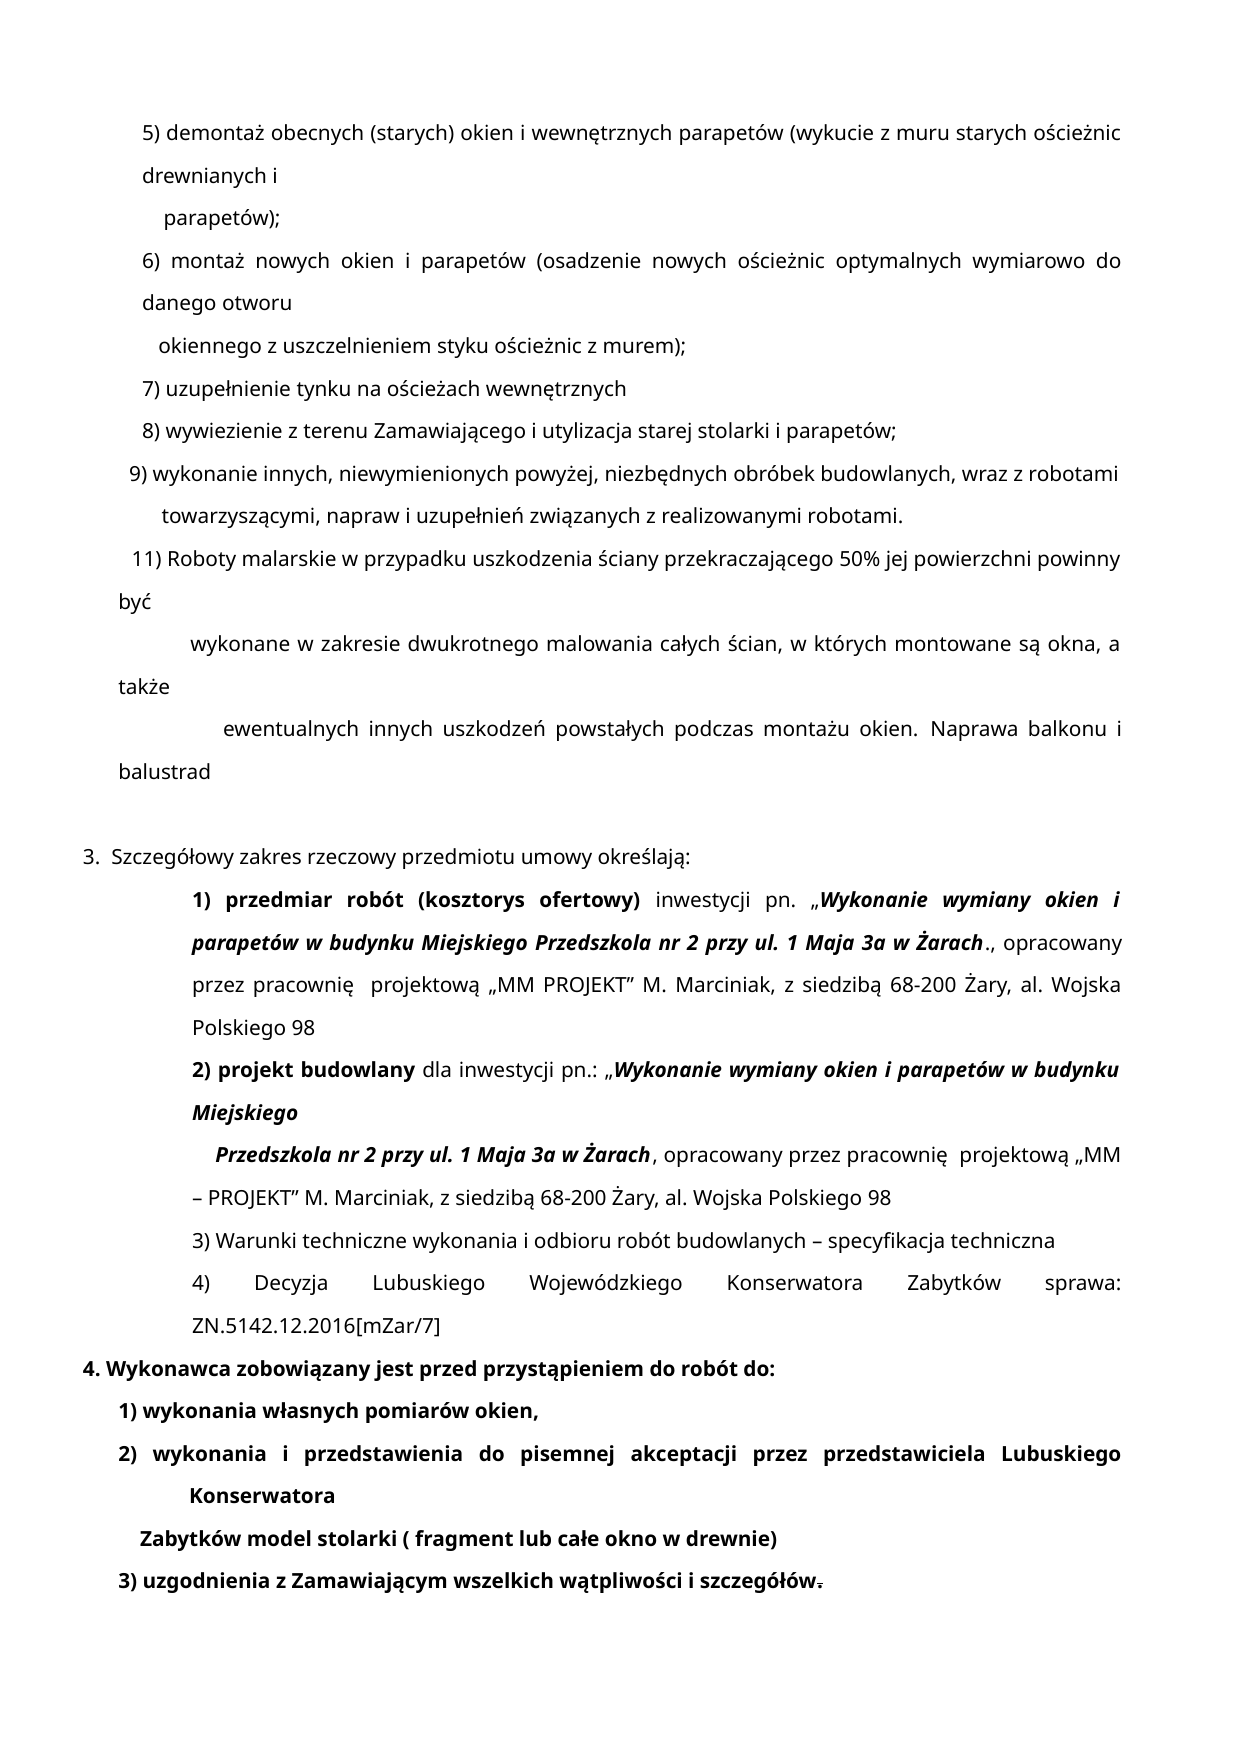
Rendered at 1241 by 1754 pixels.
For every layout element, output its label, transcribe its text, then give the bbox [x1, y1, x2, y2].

list wykonane w zakresie dwukrotnego malowania całych ścian, w których montowane są okna, a także [83, 629, 1122, 700]
text 6) montaż nowych okien i parapetów (osadzenie nowych ościeżnic optymalnych wymiarowo do danego otworu [142, 246, 1122, 317]
list 3. Szczegółowy zakres rzeczowy przedmiotu umowy określają: [83, 842, 1122, 871]
text 7) uzupełnienie tynku na ościeżach wewnętrznych [142, 374, 1122, 402]
text okiennego z uszczelnieniem styku ościeżnic z murem); [142, 331, 1122, 359]
text parapetów); [142, 203, 1122, 232]
list 4) Decyzja Lubuskiego Wojewódzkiego Konserwatora Zabytków sprawa: ZN.5142.12.2016[mZar/7] [192, 1268, 1122, 1339]
text towarzyszącymi, napraw i uzupełnień związanych z realizowanymi robotami. [118, 502, 1122, 530]
list 2) wykonania i przedstawienia do pisemnej akceptacji przez przedstawiciela Lubuskiego Konserwatora [118, 1439, 1122, 1510]
list Przedszkola nr 2 przy ul. 1 Maja 3a w Żarach, opracowany przez pracownię projektową „MM – PROJEKT” M. Marciniak, z siedzibą 68-200 Żary, al. Wojska Polskiego 98 [192, 1141, 1122, 1212]
list 1) przedmiar robót (kosztorys ofertowy) inwestycji pn. „Wykonanie wymiany okien i parapetów w budynku Miejskiego Przedszkola nr 2 przy ul. 1 Maja 3a w Żarach., opracowany przez pracownię projektową „MM PROJEKT” M. Marciniak, z siedzibą 68-200 Żary, al. Wojska Polskiego 98 [192, 885, 1122, 1041]
list ewentualnych innych uszkodzeń powstałych podczas montażu okien. Naprawa balkonu i balustrad [83, 714, 1122, 786]
text 5) demontaż obecnych (starych) okien i wewnętrznych parapetów (wykucie z muru starych ościeżnic drewnianych i [142, 118, 1122, 189]
list 3) Warunki techniczne wykonania i odbioru robót budowlanych – specyfikacja techniczna [192, 1226, 1122, 1254]
list Zabytków model stolarki ( fragment lub całe okno w drewnie) [118, 1524, 1122, 1552]
list 3) uzgodnienia z Zamawiającym wszelkich wątpliwości i szczegółów. [118, 1567, 1122, 1595]
text 8) wywiezienie z terenu Zamawiającego i utylizacja starej stolarki i parapetów; [142, 416, 1122, 445]
list 11) Roboty malarskie w przypadku uszkodzenia ściany przekraczającego 50% jej powierzchni powinny być [83, 544, 1122, 615]
text 9) wykonanie innych, niewymienionych powyżej, niezbędnych obróbek budowlanych, wraz z robotami [118, 459, 1122, 487]
list 2) projekt budowlany dla inwestycji pn.: „Wykonanie wymiany okien i parapetów w budynku Miejskiego [192, 1055, 1122, 1126]
list 4. Wykonawca zobowiązany jest przed przystąpieniem do robót do: [83, 1354, 1122, 1382]
list 1) wykonania własnych pomiarów okien, [118, 1396, 1122, 1425]
